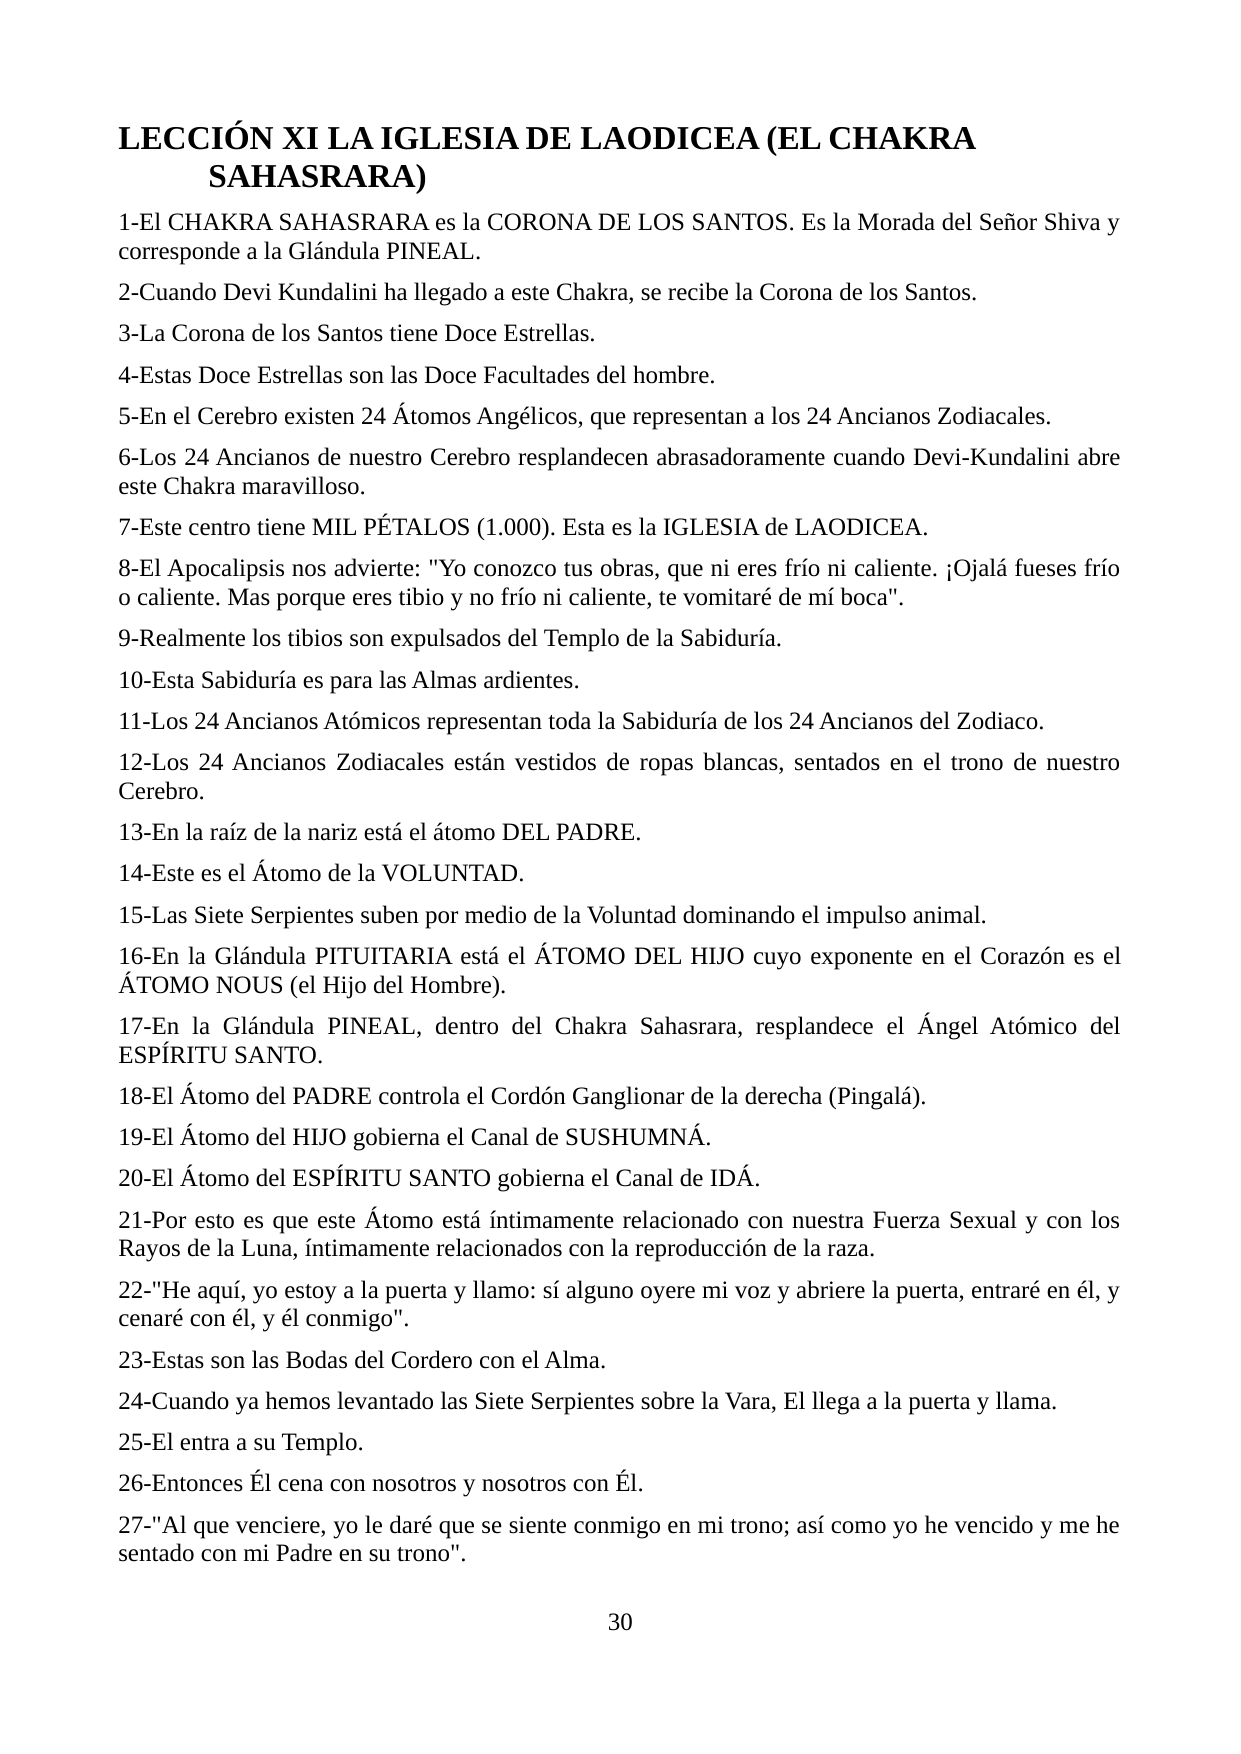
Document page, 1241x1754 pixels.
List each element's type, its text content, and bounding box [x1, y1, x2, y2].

text 26-Entonces Él cena con nosotros y nosotros con Él. [118, 1468, 1122, 1497]
text 7-Este centro tiene MIL PÉTALOS (1.000). Esta es la IGLESIA de LAODICEA. [118, 512, 1122, 541]
text 23-Estas son las Bodas del Cordero con el Alma. [118, 1345, 1122, 1373]
text 12-Los 24 Ancianos Zodiacales están vestidos de ropas blancas, sentados en el trono de nuestro Cerebro. [118, 747, 1122, 805]
text 4-Estas Doce Estrellas son las Doce Facultades del hombre. [118, 360, 1122, 388]
text 16-En la Glándula PITUITARIA está el ÁTOMO DEL HIJO cuyo exponente en el Corazón es el ÁTOMO NOUS (el Hijo del Hombre). [118, 941, 1122, 998]
text 27-"Al que venciere, yo le daré que se siente conmigo en mi trono; así como yo he vencido y me he sentado con mi Padre en su trono". [118, 1510, 1122, 1567]
text 15-Las Siete Serpientes suben por medio de la Voluntad dominando el impulso animal. [118, 900, 1122, 928]
text 11-Los 24 Ancianos Atómicos representan toda la Sabiduría de los 24 Ancianos del Zodiaco. [118, 706, 1122, 735]
text 10-Esta Sabiduría es para las Almas ardientes. [118, 665, 1122, 693]
text 22-"He aquí, yo estoy a la puerta y llamo: sí alguno oyere mi voz y abriere la puerta, entraré en él, y cenaré con él, y él conmigo". [118, 1275, 1122, 1332]
text 2-Cuando Devi Kundalini ha llegado a este Chakra, se recibe la Corona de los Santos. [118, 277, 1122, 306]
text 8-El Apocalipsis nos advierte: "Yo conozco tus obras, que ni eres frío ni caliente. ¡Ojalá fueses frío o caliente. Mas porque eres tibio y no frío ni caliente, te vomitaré de mí boca". [118, 553, 1122, 611]
text 24-Cuando ya hemos levantado las Siete Serpientes sobre la Vara, El llega a la puerta y llama. [118, 1386, 1122, 1415]
text 20-El Átomo del ESPÍRITU SANTO gobierna el Canal de IDÁ. [118, 1163, 1122, 1192]
text 3-La Corona de los Santos tiene Doce Estrellas. [118, 318, 1122, 347]
text 5-En el Cerebro existen 24 Átomos Angélicos, que representan a los 24 Ancianos Zodiacales. [118, 401, 1122, 430]
text 19-El Átomo del HIJO gobierna el Canal de SUSHUMNÁ. [118, 1122, 1122, 1151]
text 9-Realmente los tibios son expulsados del Templo de la Sabiduría. [118, 623, 1122, 652]
text 25-El entra a su Templo. [118, 1427, 1122, 1456]
text 18-El Átomo del PADRE controla el Cordón Ganglionar de la derecha (Pingalá). [118, 1081, 1122, 1110]
subtitle LECCIÓN XI LA IGLESIA DE LAODICEA (EL CHAKRA SAHASRARA) [118, 118, 1122, 195]
text 21-Por esto es que este Átomo está íntimamente relacionado con nuestra Fuerza Sexual y con los Rayos de la Luna, íntimamente relacionados con la reproducción de la raza. [118, 1205, 1122, 1262]
text 14-Este es el Átomo de la VOLUNTAD. [118, 858, 1122, 887]
text 6-Los 24 Ancianos de nuestro Cerebro resplandecen abrasadoramente cuando Devi-Kundalini abre este Chakra maravilloso. [118, 442, 1122, 500]
text 1-El CHAKRA SAHASRARA es la CORONA DE LOS SANTOS. Es la Morada del Señor Shiva y corresponde a la Glándula PINEAL. [118, 207, 1122, 265]
text 13-En la raíz de la nariz está el átomo DEL PADRE. [118, 817, 1122, 846]
text 17-En la Glándula PINEAL, dentro del Chakra Sahasrara, resplandece el Ángel Atómico del ESPÍRITU SANTO. [118, 1011, 1122, 1068]
